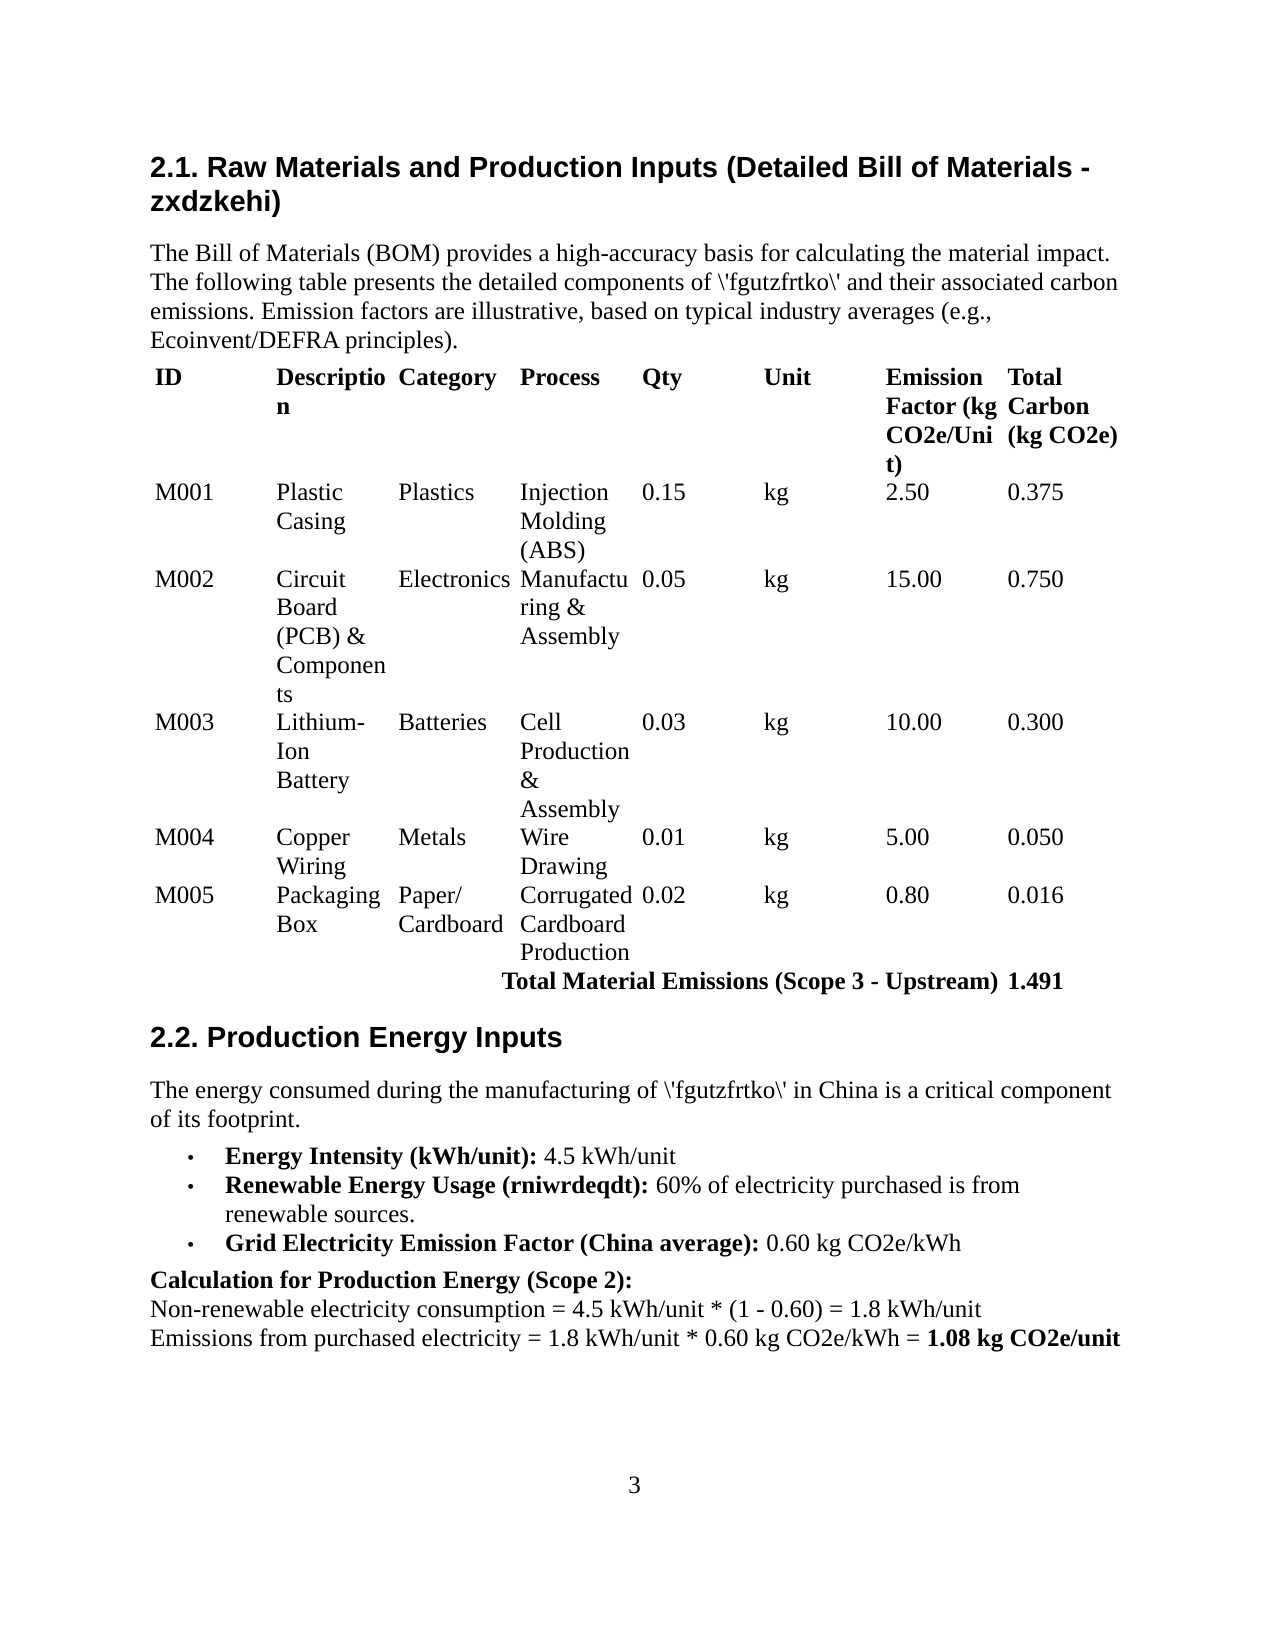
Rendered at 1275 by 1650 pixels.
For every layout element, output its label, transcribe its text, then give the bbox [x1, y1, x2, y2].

table_cell M003 [150, 708, 272, 822]
table_cell Electronics [394, 564, 516, 707]
subtitle 2.2. Production Energy Inputs [150, 1020, 1125, 1053]
table_header Unit [759, 363, 881, 477]
table_cell Batteries [394, 708, 516, 822]
table_cell 0.01 [638, 823, 759, 880]
table_cell M004 [150, 823, 272, 880]
table_cell kg [759, 564, 881, 707]
table_header Process [516, 363, 637, 477]
table_cell Packaging Box [272, 880, 394, 966]
list Grid Electricity Emission Factor (China average): 0.60 kg CO2e/kWh [187, 1228, 1125, 1256]
table_cell M005 [150, 880, 272, 966]
table_cell 0.05 [638, 564, 759, 707]
table_cell M002 [150, 564, 272, 707]
table_header Qty [638, 363, 759, 477]
table_cell kg [759, 708, 881, 822]
text Calculation for Production Energy (Scope 2): Non-renewable electricity consumption = 4.5 kWh/unit * (1 - 0.60) = 1.8 kWh/unit Emissions from purchased electricity = 1.8 kWh/unit * 0.60 kg CO2e/kWh = 1.08 kg CO2e/unit [150, 1265, 1125, 1352]
table_cell Plastics [394, 478, 516, 564]
table_cell 0.375 [1003, 478, 1125, 564]
list Renewable Energy Usage (rniwrdeqdt): 60% of electricity purchased is from renewable sources. [187, 1170, 1125, 1228]
table_header Emission Factor (kg CO2e/Unit) [881, 363, 1003, 477]
table_cell Corrugated Cardboard Production [516, 880, 637, 966]
table_cell Plastic Casing [272, 478, 394, 564]
table_cell Cell Production & Assembly [516, 708, 637, 822]
table_cell Wire Drawing [516, 823, 637, 880]
text The Bill of Materials (BOM) provides a high-accuracy basis for calculating the material impact. The following table presents the detailed components of \'fgutzfrtko\' and their associated carbon emissions. Emission factors are illustrative, based on typical industry averages (e.g., Ecoinvent/DEFRA principles). [150, 238, 1125, 353]
table_header Description [272, 363, 394, 477]
table_cell Manufacturing & Assembly [516, 564, 637, 707]
table_cell 0.300 [1003, 708, 1125, 822]
table_cell 0.750 [1003, 564, 1125, 707]
table_cell 0.050 [1003, 823, 1125, 880]
table_header ID [150, 363, 272, 477]
table_cell 0.02 [638, 880, 759, 966]
subtitle 2.1. Raw Materials and Production Inputs (Detailed Bill of Materials - zxdzkehi) [150, 150, 1125, 217]
table_cell Copper Wiring [272, 823, 394, 880]
table_cell 0.016 [1003, 880, 1125, 966]
table_cell 0.80 [881, 880, 1003, 966]
table_header Total Carbon (kg CO2e) [1003, 363, 1125, 477]
table_cell Circuit Board (PCB) & Components [272, 564, 394, 707]
table_cell 1.491 [1003, 966, 1125, 995]
table_cell Lithium-Ion Battery [272, 708, 394, 822]
table_cell 10.00 [881, 708, 1003, 822]
table_cell 0.03 [638, 708, 759, 822]
table_cell kg [759, 823, 881, 880]
table_cell kg [759, 478, 881, 564]
table_cell Total Material Emissions (Scope 3 - Upstream) [150, 966, 1003, 995]
list Energy Intensity (kWh/unit): 4.5 kWh/unit [187, 1141, 1125, 1170]
table_cell Metals [394, 823, 516, 880]
table_header Category [394, 363, 516, 477]
table_cell 2.50 [881, 478, 1003, 564]
table_cell 0.15 [638, 478, 759, 564]
table_cell 5.00 [881, 823, 1003, 880]
table_cell 15.00 [881, 564, 1003, 707]
table_cell M001 [150, 478, 272, 564]
text The energy consumed during the manufacturing of \'fgutzfrtko\' in China is a critical component of its footprint. [150, 1075, 1125, 1132]
table_cell Paper/Cardboard [394, 880, 516, 966]
table_cell Injection Molding (ABS) [516, 478, 637, 564]
table_cell kg [759, 880, 881, 966]
